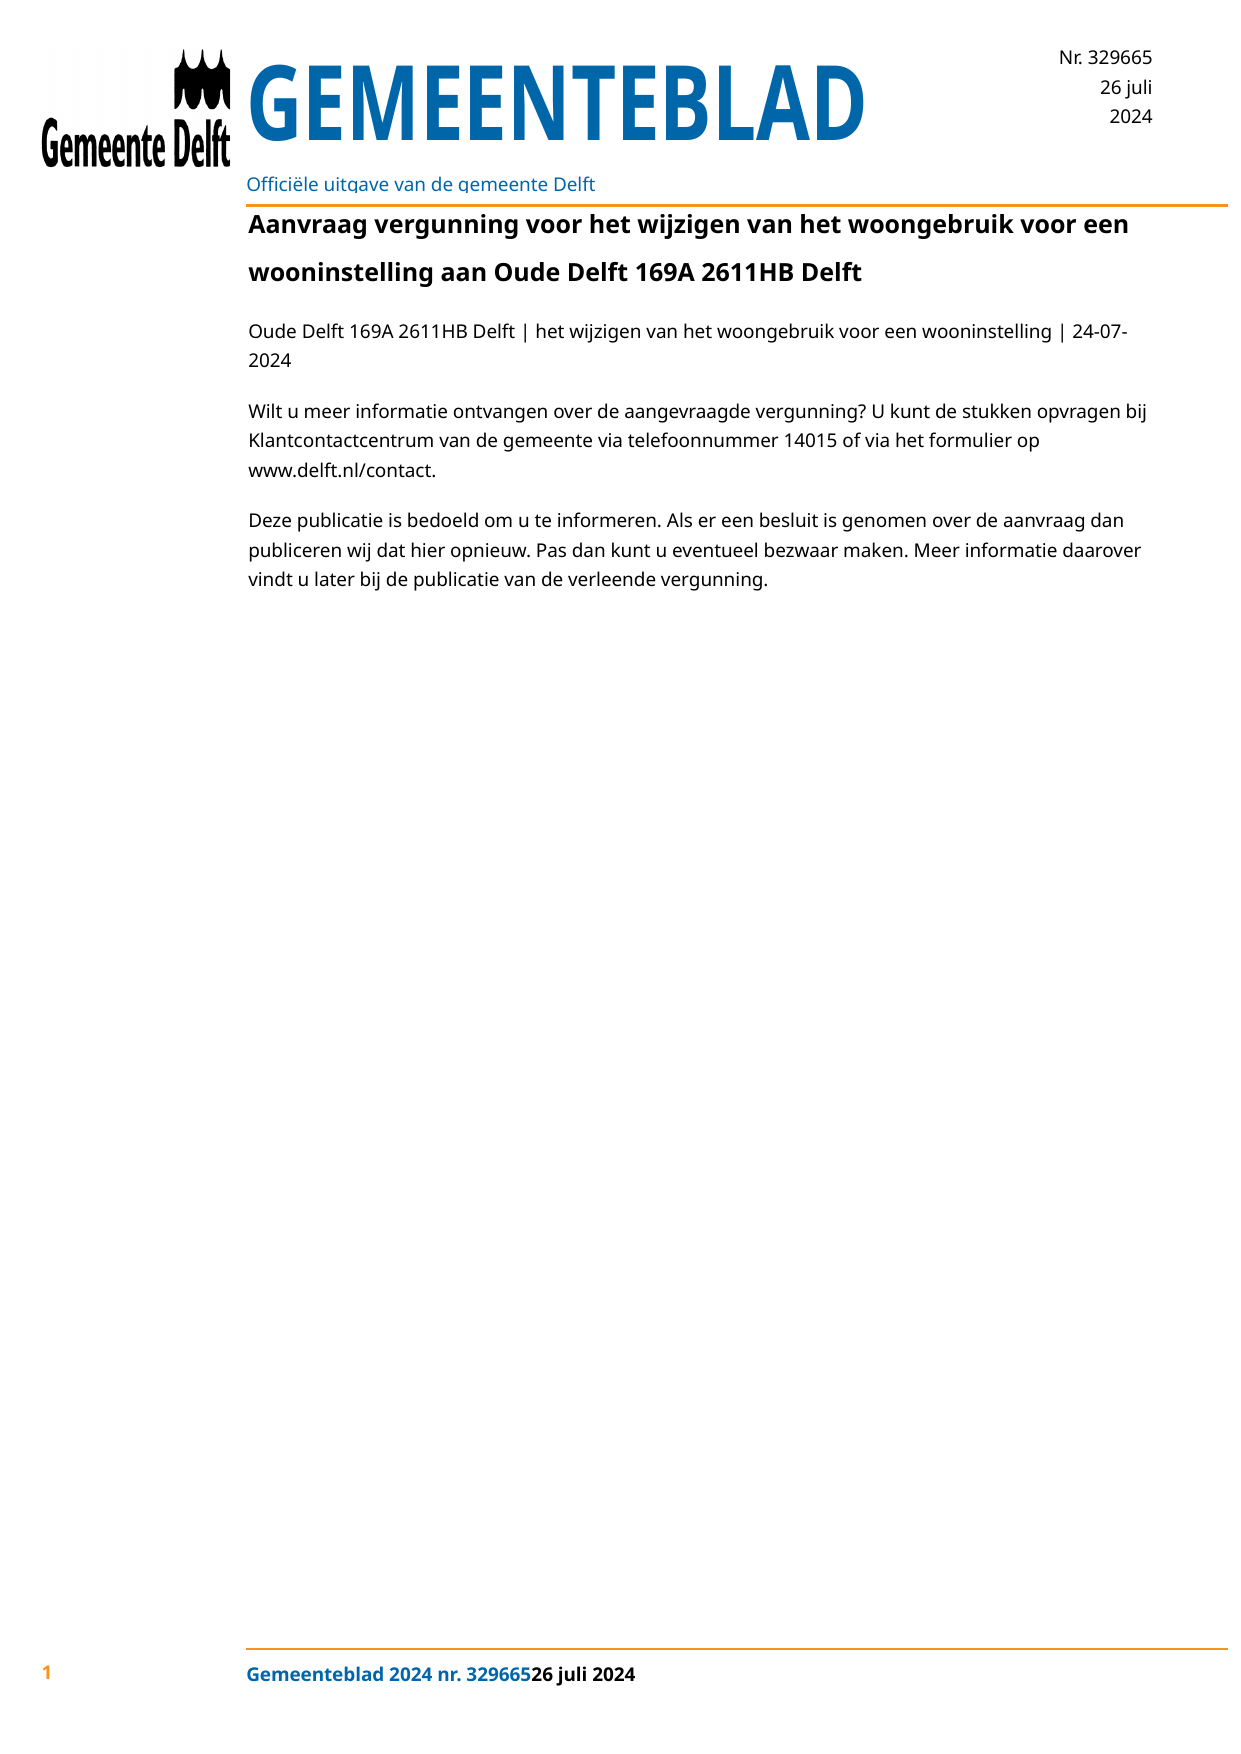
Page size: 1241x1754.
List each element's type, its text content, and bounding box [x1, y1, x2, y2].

text Oude Delft 169A 2611HB Delft | het wijzigen van het woongebruik voor een wooninstelling | 24-07-2024 [248, 318, 1152, 373]
picture [41, 47, 231, 172]
text Aanvraag vergunning voor het wijzigen van het woongebruik voor een wooninstelling aan Oude Delft 169A 2611HB Delft [248, 207, 1152, 288]
text Deze publicatie is bedoeld om u te informeren. Als er een besluit is genomen over de aanvraag dan publiceren wij dat hier opnieuw. Pas dan kunt u eventueel bezwaar maken. Meer informatie daarover vindt u later bij de publicatie van de verleende vergunning. [248, 507, 1152, 592]
text Wilt u meer informatie ontvangen over de aangevraagde vergunning? U kunt de stukken opvragen bij Klantcontactcentrum van de gemeente via telefoonnummer 14015 of via het formulier op www.delft.nl/contact. [248, 398, 1152, 483]
